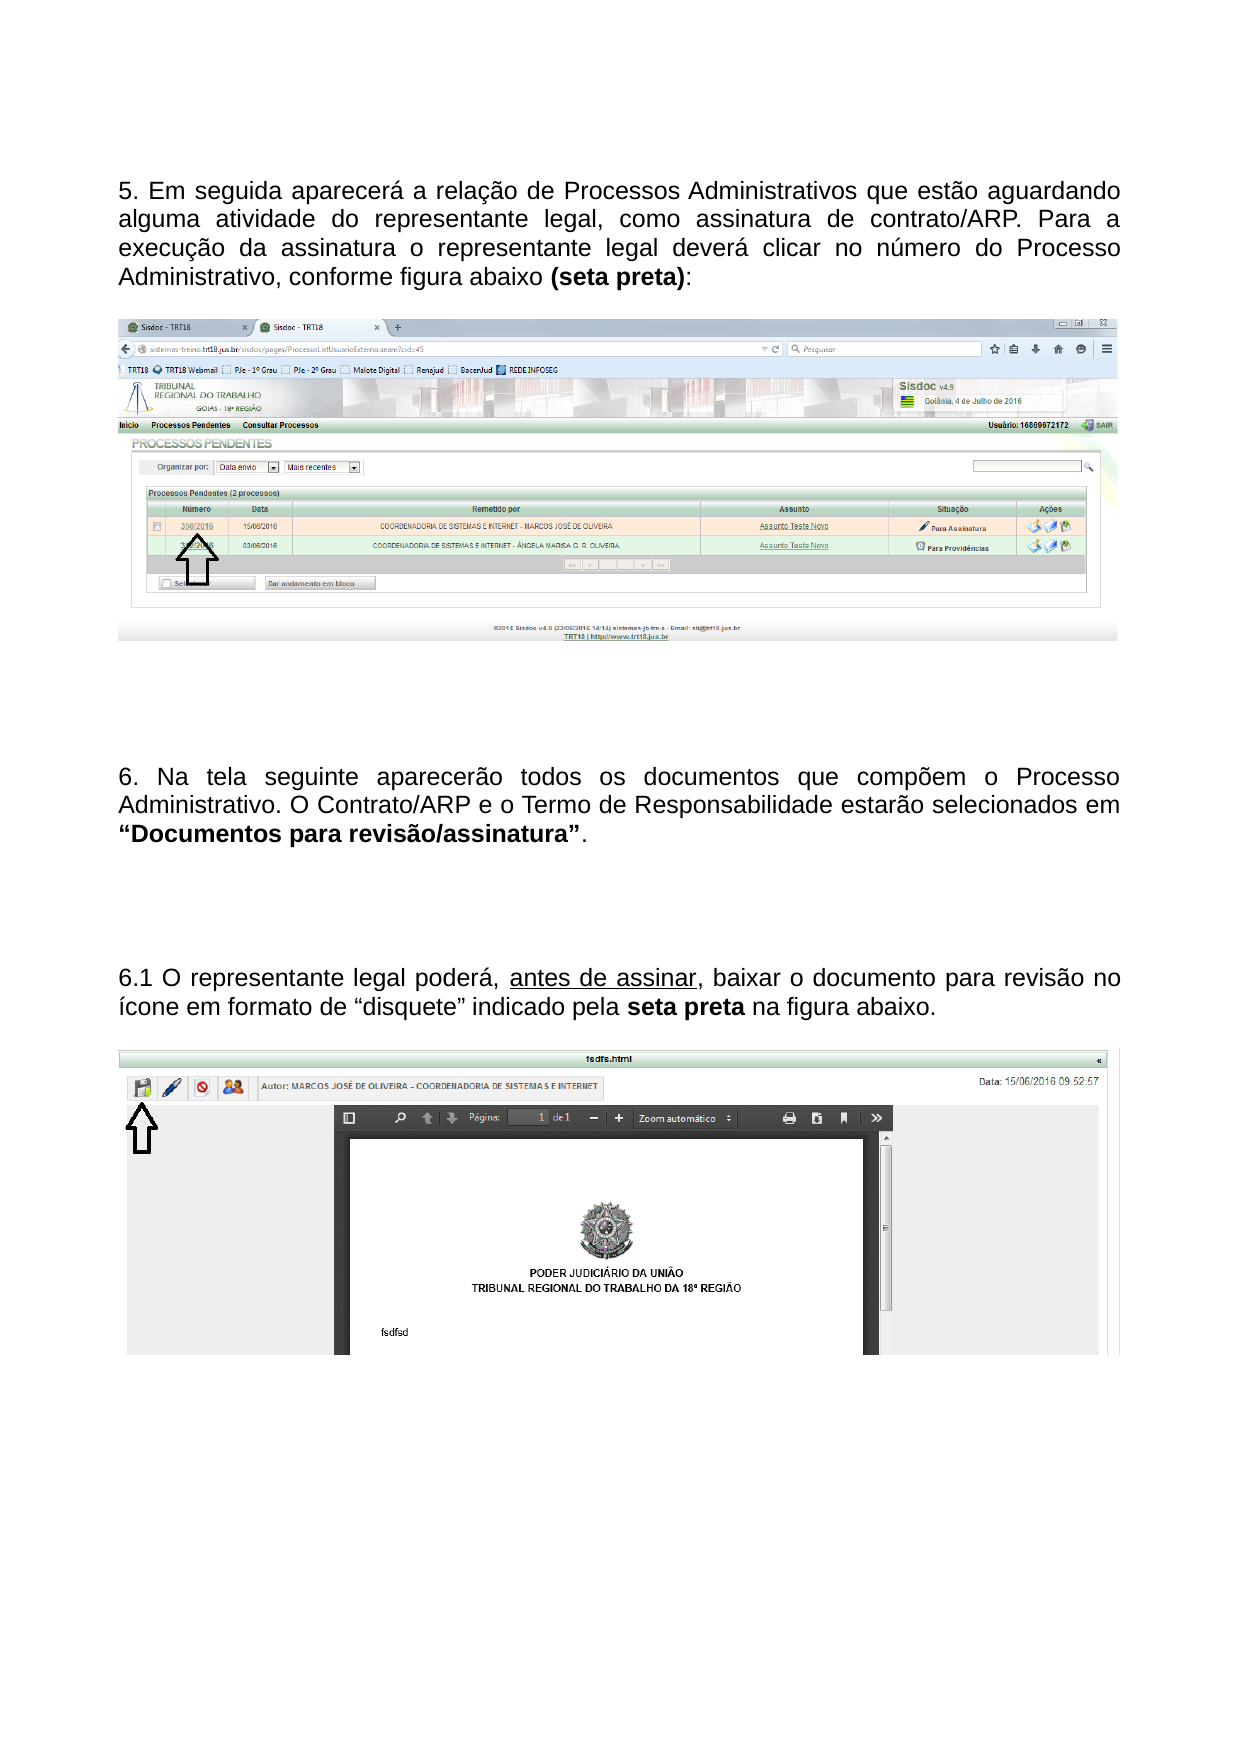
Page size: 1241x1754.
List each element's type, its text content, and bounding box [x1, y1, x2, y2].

picture [118, 1048, 1123, 1355]
text 6. Na tela seguinte aparecerão todos os documentos que compõem o Processo Administrativo. O Contrato/ARP e o Termo de Responsabilidade estarão selecionados em “Documentos para revisão/assinatura”. [118, 761, 1122, 848]
picture [118, 319, 1123, 647]
text 5. Em seguida aparecerá a relação de Processos Administrativos que estão aguardando alguma atividade do representante legal, como assinatura de contrato/ARP. Para a execução da assinatura o representante legal deverá clicar no número do Processo Administrativo, conforme figura abaixo (seta preta): [118, 176, 1122, 291]
text 6.1 O representante legal poderá, antes de assinar, baixar o documento para revisão no ícone em formato de “disquete” indicado pela seta preta na figura abaixo. [118, 963, 1122, 1020]
